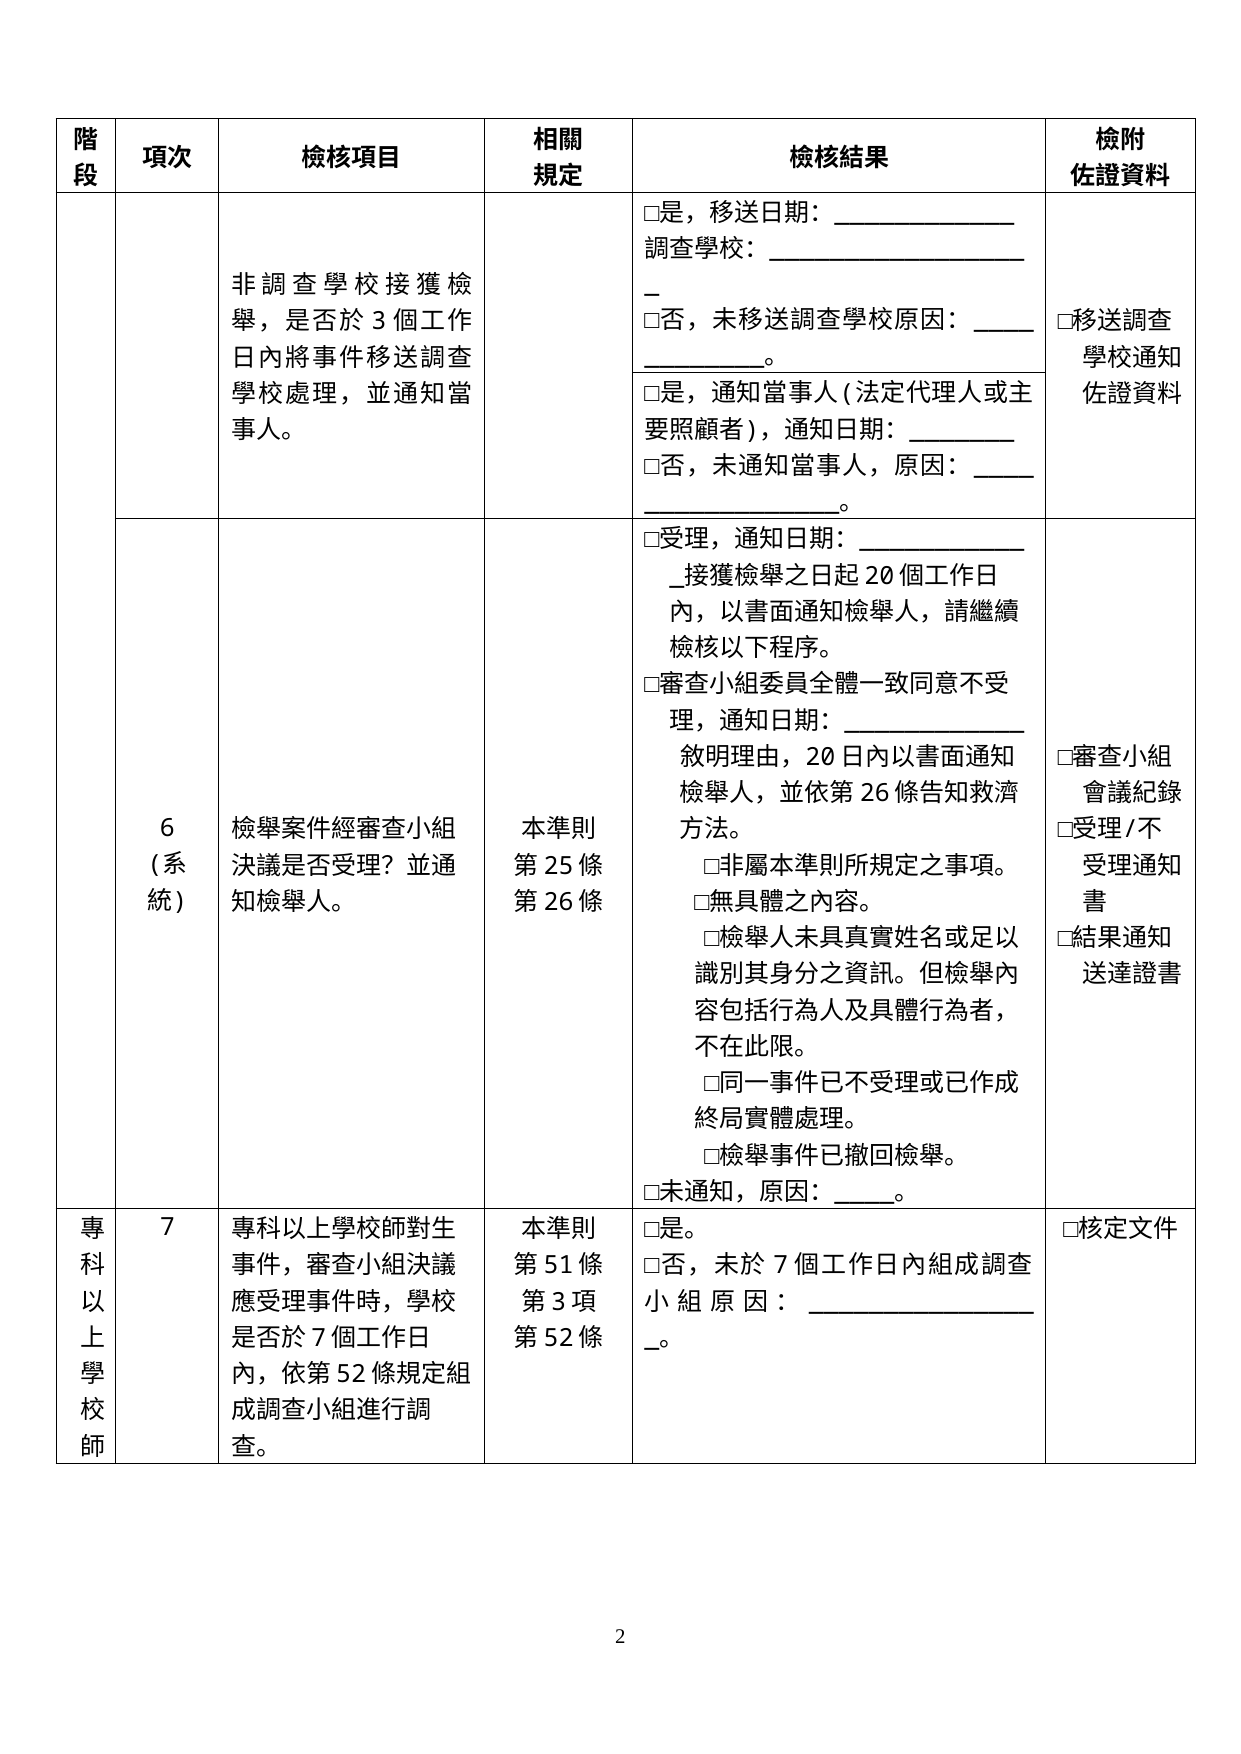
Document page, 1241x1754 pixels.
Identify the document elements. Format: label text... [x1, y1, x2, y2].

table_cell 本準則 第25條 第26條 [485, 519, 632, 1208]
table_header 項次 [116, 119, 218, 192]
table_cell 檢舉案件經審查小組決議是否受理？並通知檢舉人。 [219, 519, 484, 1208]
table_cell 專科以上學校師 [57, 1209, 115, 1462]
table_cell [116, 193, 218, 518]
table_cell [485, 193, 632, 518]
table_cell 非調查學校接獲檢舉，是否於3個工作日內將事件移送調查學校處理，並通知當事人。 [219, 193, 484, 518]
table_cell 7 [116, 1209, 218, 1462]
table_cell 本準則 第51條 第3項 第52條 [485, 1209, 632, 1462]
table_cell □是，通知當事人(法定代理人或主要照顧者)，通知日期：_______ □否，未通知當事人，原因：_________________。 [633, 373, 1045, 518]
table_cell 6 (系統) [116, 519, 218, 1208]
table_header 相關 規定 [485, 119, 632, 192]
table_header 檢附 佐證資料 [1046, 119, 1195, 192]
table_header 檢核項目 [219, 119, 484, 192]
table_cell 專科以上學校師對生事件，審查小組決議應受理事件時，學校是否於7個工作日內，依第52條規定組成調查小組進行調查。 [219, 1209, 484, 1462]
table_header 階 段 [57, 119, 115, 192]
table_header 檢核結果 [633, 119, 1045, 192]
table_cell □審查小組會議紀錄 □受理/不受理通知書 □結果通知送達證書 [1046, 519, 1195, 1208]
table_cell □移送調查學校通知佐證資料 [1046, 193, 1195, 518]
table_cell [57, 193, 115, 1208]
table_cell □受理，通知日期：____________接獲檢舉之日起20個工作日內，以書面通知檢舉人，請繼續檢核以下程序。 □審查小組委員全體一致同意不受理，通知日期：____________ 敘明理由，20日內以書面通知檢舉人，並依第26條告知救濟方法。 □非屬本準則所規定之事項。 □無具體之內容。 □檢舉人未具真實姓名或足以識別其身分之資訊。但檢舉內容包括行為人及具體行為者，不在此限。 □同一事件已不受理或已作成終局實體處理。 □檢舉事件已撤回檢舉。 □未通知，原因：____。 [633, 519, 1045, 1208]
table_cell □是，移送日期：____________調查學校：__________________ □否，未移送調查學校原因：____________。 [633, 193, 1045, 372]
table_cell □是。 □否，未於7個工作日內組成調查小組原因：________________。 [633, 1209, 1045, 1462]
table_cell □核定文件 [1046, 1209, 1195, 1462]
